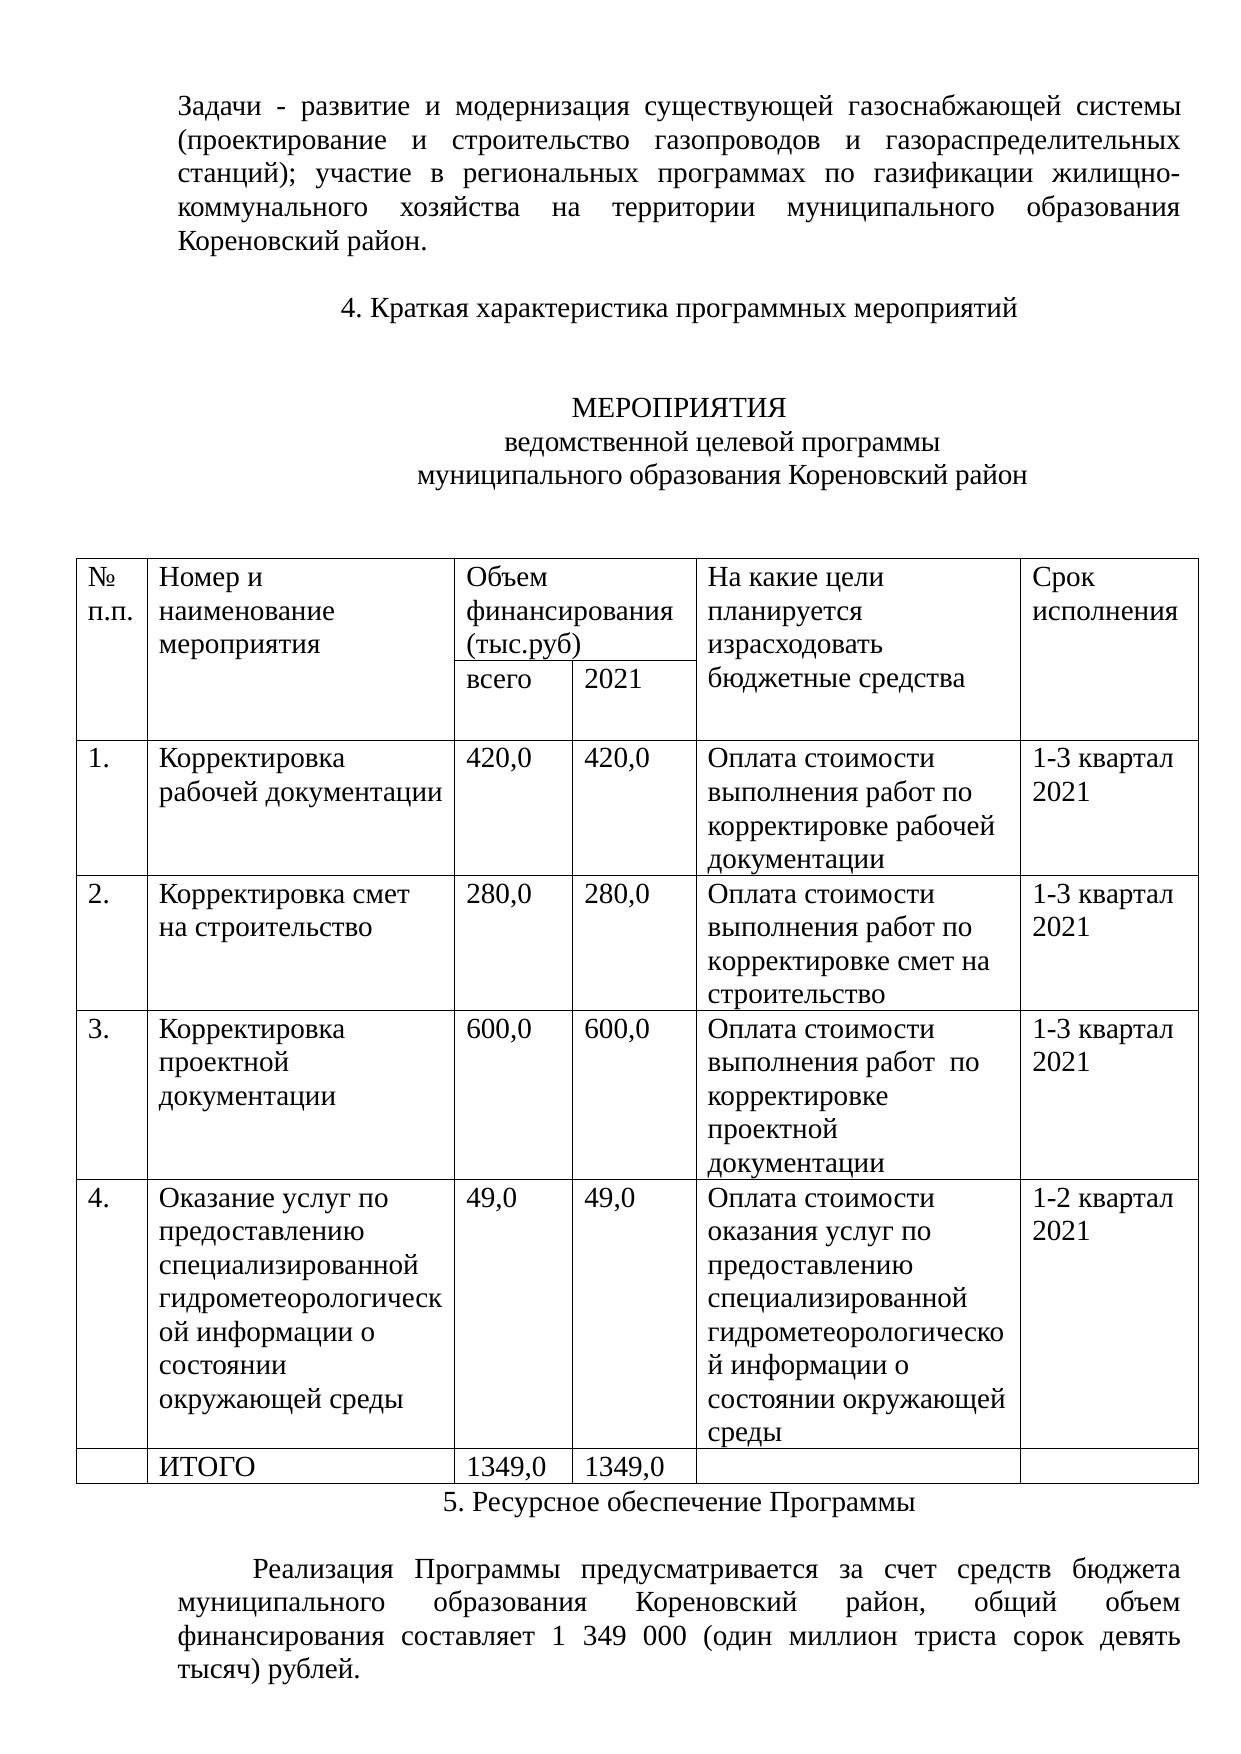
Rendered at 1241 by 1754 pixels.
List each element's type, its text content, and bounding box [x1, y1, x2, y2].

table_cell 420,0 [455, 741, 572, 875]
table_cell 280,0 [455, 876, 572, 1010]
table_cell 3. [77, 1011, 147, 1179]
table_header На какие цели планируется израсходовать бюджетные средства [697, 559, 1020, 739]
table_header Номер и наименование мероприятия [148, 559, 454, 739]
table_cell 1-3 квартал 2021 [1021, 876, 1198, 1010]
table_cell [77, 1449, 147, 1483]
table_cell Оплата стоимости выполнения работ по корректировке смет на строительство [697, 876, 1020, 1010]
table_cell Корректировка проектной документации [148, 1011, 454, 1179]
table_cell 1-3 квартал 2021 [1021, 1011, 1198, 1179]
table_cell 1-2 квартал 2021 [1021, 1180, 1198, 1448]
table_cell 49,0 [573, 1180, 696, 1448]
text Задачи - развитие и модернизация существующей газоснабжающей системы (проектирование и строительство газопроводов и газораспределительных станций); участие в региональных программах по газификации жилищно-коммунального хозяйства на территории муниципального образования Кореновский район. [177, 88, 1181, 256]
table_header № п.п. [77, 559, 147, 739]
table_cell 420,0 [573, 741, 696, 875]
table_cell ИТОГО [148, 1449, 454, 1483]
table_cell 600,0 [455, 1011, 572, 1179]
table_cell 2. [77, 876, 147, 1010]
table_cell 1349,0 [455, 1449, 572, 1483]
table_cell 280,0 [573, 876, 696, 1010]
table_cell 4. [77, 1180, 147, 1448]
table_cell Корректировка смет на строительство [148, 876, 454, 1010]
text 4. Краткая характеристика программных мероприятий [177, 290, 1181, 323]
table_cell [1021, 1449, 1198, 1483]
table_cell Оказание услуг по предоставлению специализированной гидрометеорологической информации о состоянии окружающей среды [148, 1180, 454, 1448]
table_cell Оплата стоимости оказания услуг по предоставлению специализированной гидрометеорологической информации о состоянии окружающей среды [697, 1180, 1020, 1448]
text ведомственной целевой программы [177, 424, 1181, 457]
text 5. Ресурсное обеспечение Программы [177, 1484, 1181, 1517]
text Реализация Программы предусматривается за счет средств бюджета муниципального образования Кореновский район, общий объем финансирования составляет 1 349 000 (один миллион триста сорок девять тысяч) рублей. [177, 1551, 1181, 1685]
text МЕРОПРИЯТИЯ [177, 390, 1181, 424]
table_cell Оплата стоимости выполнения работ по корректировке проектной документации [697, 1011, 1020, 1179]
table_header Объем финансирования (тыс.руб) [455, 559, 696, 660]
table_cell Оплата стоимости выполнения работ по корректировке рабочей документации [697, 741, 1020, 875]
table_cell Корректировка рабочей документации [148, 741, 454, 875]
table_cell 49,0 [455, 1180, 572, 1448]
text муниципального образования Кореновский район [177, 457, 1181, 491]
table_cell [697, 1449, 1020, 1483]
table_cell 1349,0 [573, 1449, 696, 1483]
table_header Срок исполнения [1021, 559, 1198, 739]
table_cell 600,0 [573, 1011, 696, 1179]
table_cell 2021 [573, 661, 696, 739]
table_cell 1-3 квартал 2021 [1021, 741, 1198, 875]
table_cell всего [455, 661, 572, 739]
table_cell 1. [77, 741, 147, 875]
